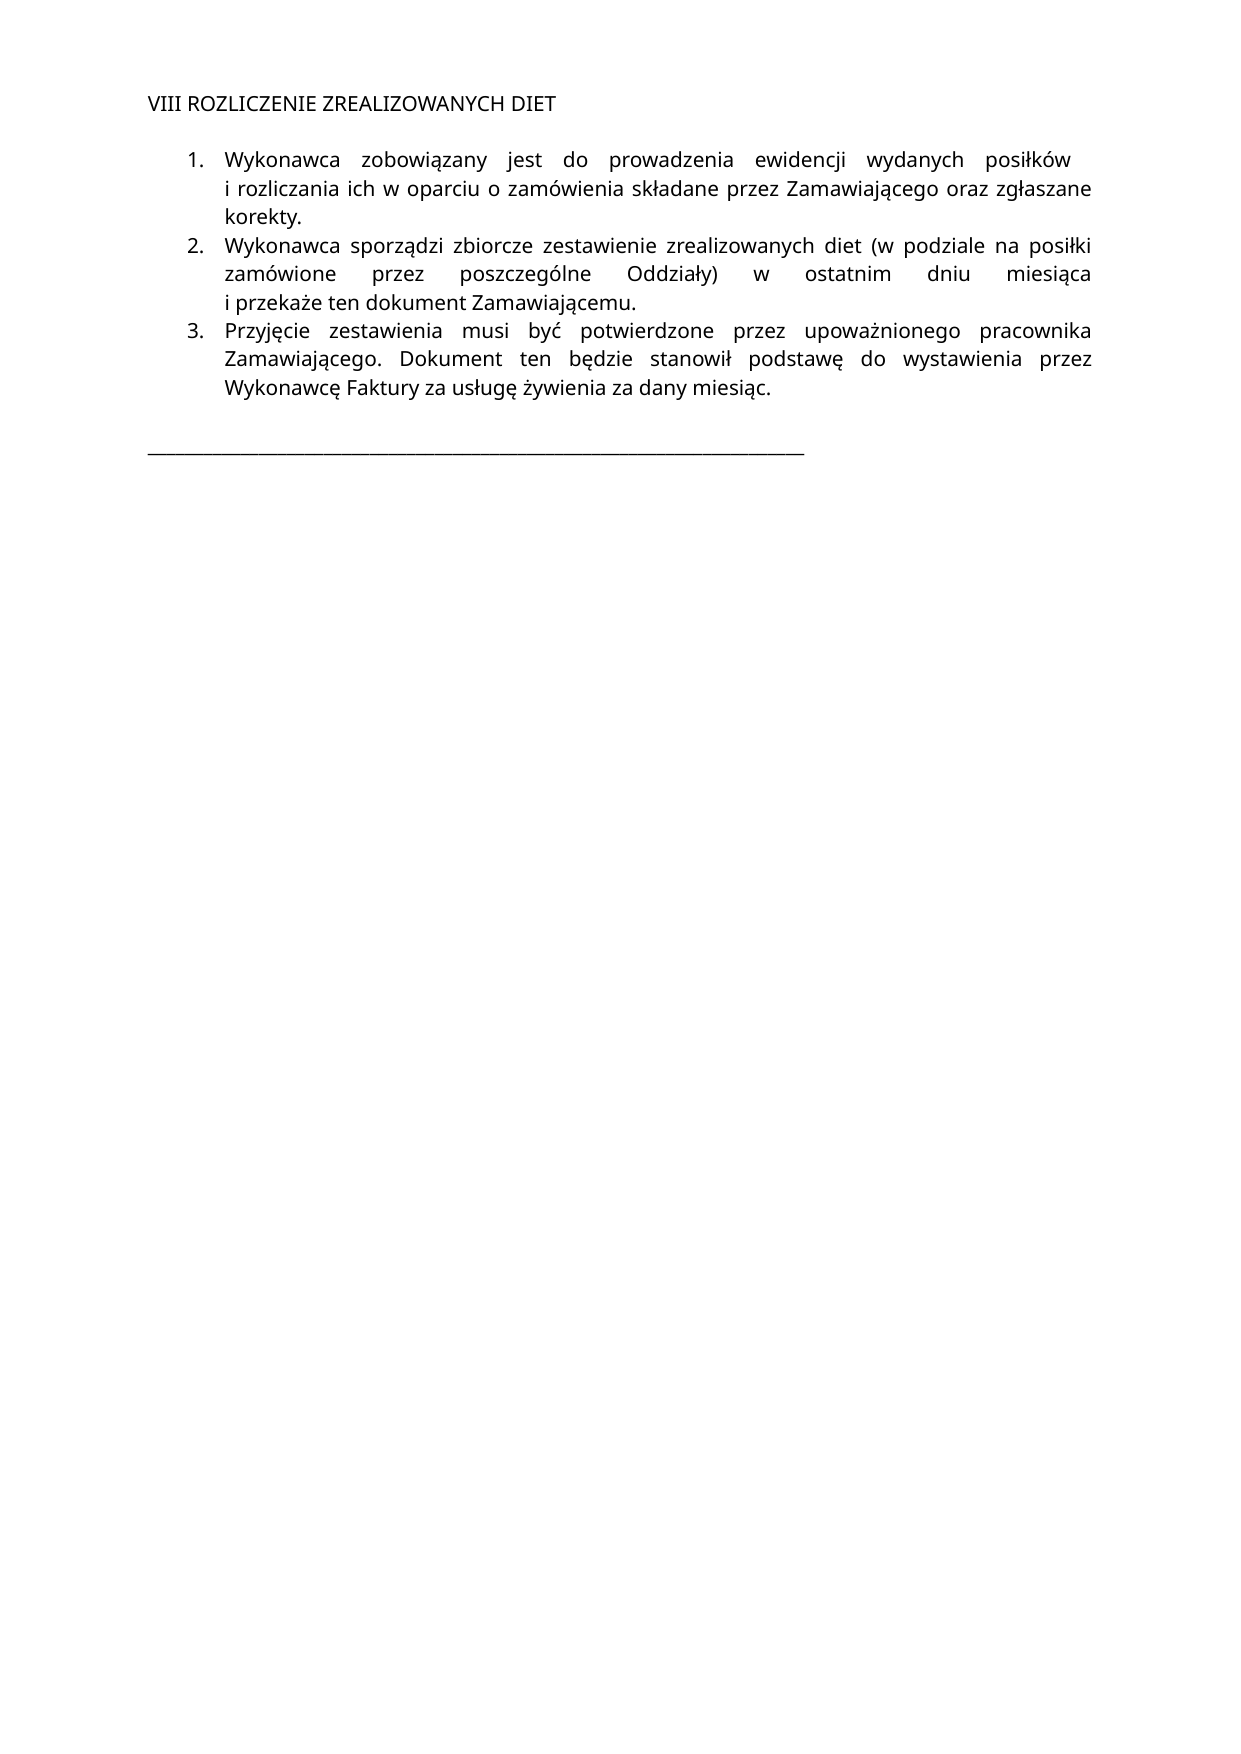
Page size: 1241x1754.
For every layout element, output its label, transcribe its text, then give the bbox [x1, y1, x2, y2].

text VIII ROZLICZENIE ZREALIZOWANYCH DIET [148, 89, 1092, 117]
text _______________________________________________________________________ [148, 430, 1092, 458]
list Wykonawca sporządzi zbiorcze zestawienie zrealizowanych diet (w podziale na posiłki zamówione przez poszczególne Oddziały) w ostatnim dniu miesiąca i przekaże ten dokument Zamawiającemu. [187, 231, 1092, 316]
list Wykonawca zobowiązany jest do prowadzenia ewidencji wydanych posiłków i rozliczania ich w oparciu o zamówienia składane przez Zamawiającego oraz zgłaszane korekty. [187, 146, 1092, 231]
list Przyjęcie zestawienia musi być potwierdzone przez upoważnionego pracownika Zamawiającego. Dokument ten będzie stanowił podstawę do wystawienia przez Wykonawcę Faktury za usługę żywienia za dany miesiąc. [187, 316, 1092, 401]
